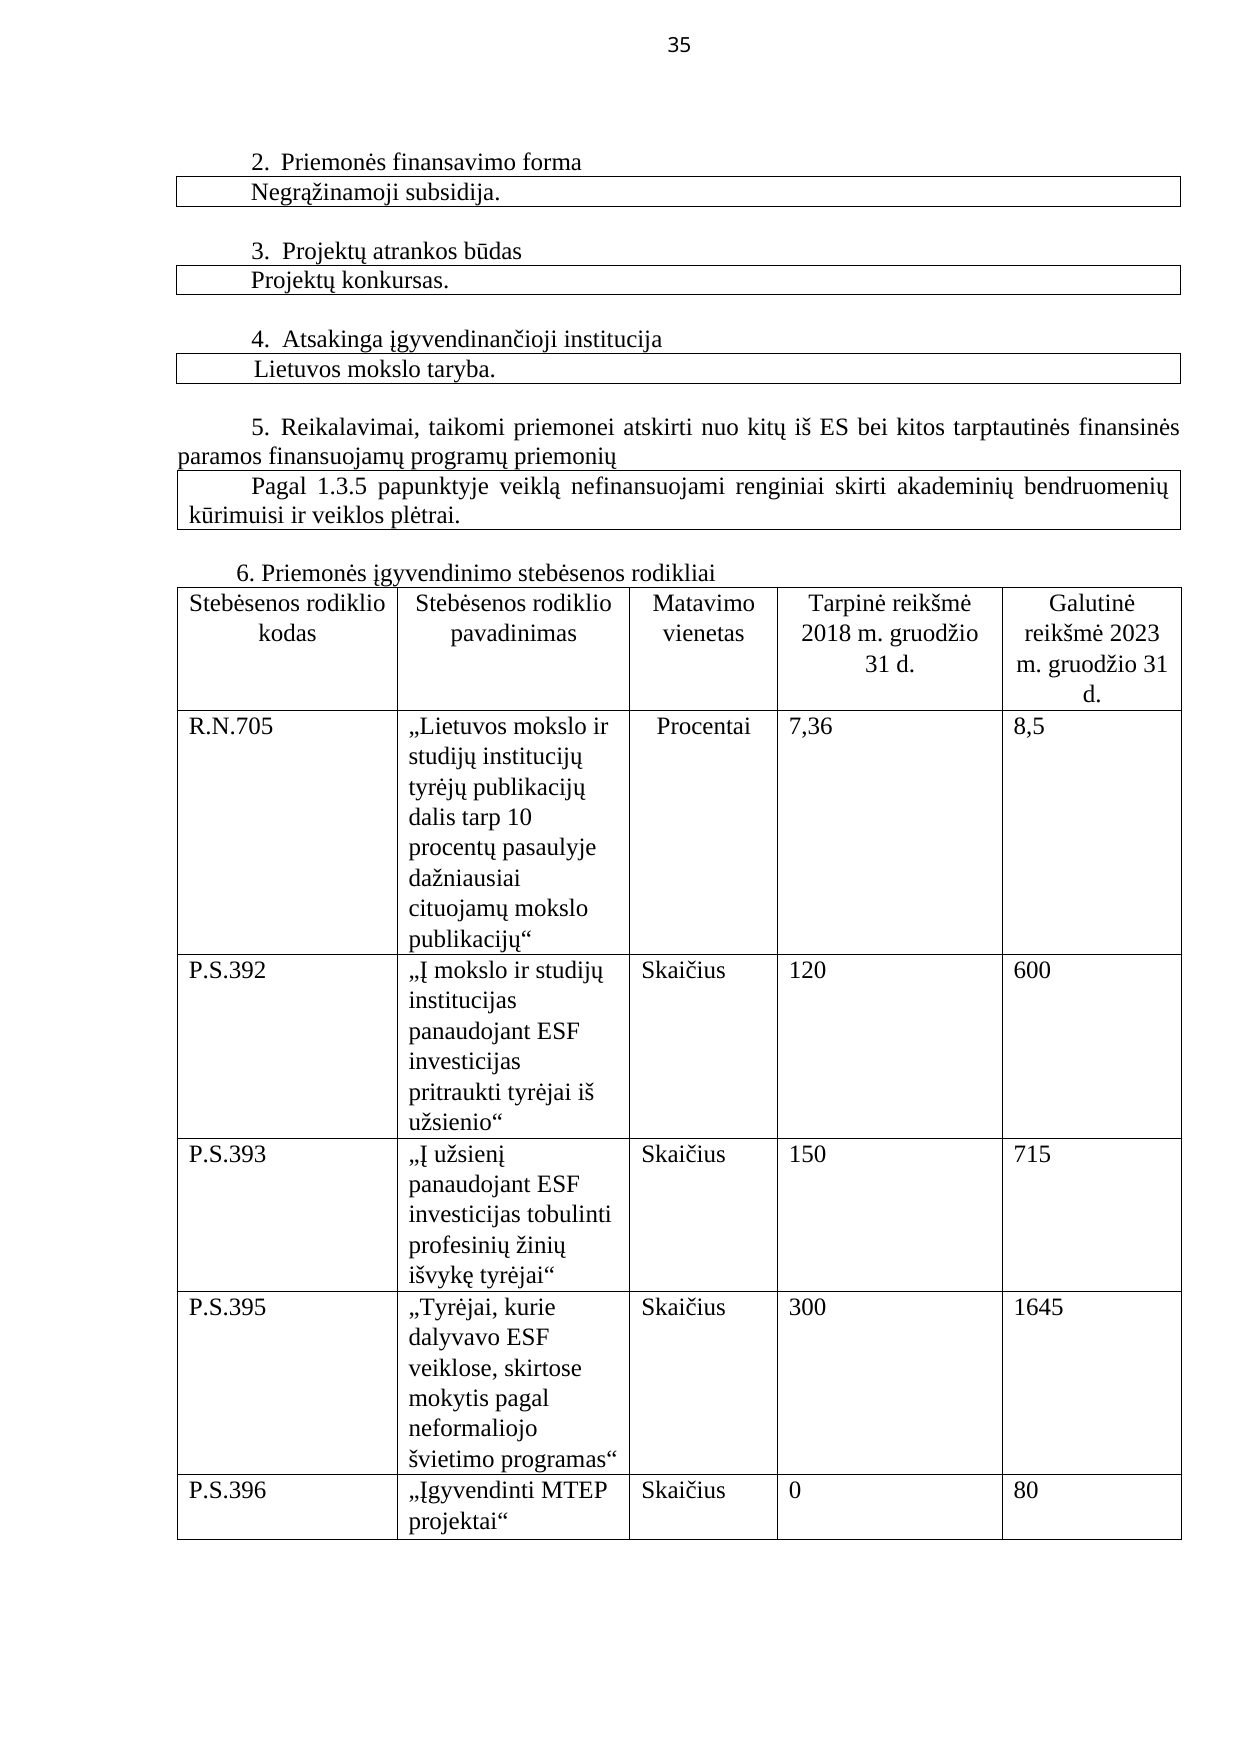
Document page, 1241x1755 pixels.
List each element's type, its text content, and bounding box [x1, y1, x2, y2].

table_header Matavimo vienetas [630, 588, 777, 710]
table_header Stebėsenos rodiklio pavadinimas [398, 588, 629, 710]
text 5. Reikalavimai, taikomi priemonei atskirti nuo kitų iš ES bei kitos tarptautinės finansinės paramos finansuojamų programų priemonių [177, 412, 1181, 470]
table_cell „Į užsienį panaudojant ESF investicijas tobulinti profesinių žinių išvykę tyrėjai“ [398, 1139, 629, 1291]
table_cell Skaičius [630, 1139, 777, 1291]
text 2. Priemonės finansavimo forma [251, 147, 1181, 176]
text 4. Atsakinga įgyvendinančioji institucija [251, 324, 1181, 353]
table_cell 0 [778, 1475, 1002, 1539]
table_cell „Įgyvendinti MTEP projektai“ [398, 1475, 629, 1539]
table_cell Skaičius [630, 955, 777, 1138]
table_cell Skaičius [630, 1475, 777, 1539]
table_cell 1645 [1003, 1292, 1181, 1474]
table_cell 80 [1003, 1475, 1181, 1539]
table_header Stebėsenos rodiklio kodas [178, 588, 397, 710]
table_cell Skaičius [630, 1292, 777, 1474]
text 3. Projektų atrankos būdas [251, 236, 1181, 264]
table_cell „Lietuvos mokslo ir studijų institucijų tyrėjų publikacijų dalis tarp 10 procentų pasaulyje dažniausiai cituojamų mokslo publikacijų“ [398, 711, 629, 954]
text 6. Priemonės įgyvendinimo stebėsenos rodikliai [177, 558, 1181, 587]
table_cell Procentai [630, 711, 777, 954]
table_header Pagal 1.3.5 papunktyje veiklą nefinansuojami renginiai skirti akademinių bendruomenių kūrimuisi ir veiklos plėtrai. [178, 471, 1180, 528]
table_header Tarpinė reikšmė 2018 m. gruodžio 31 d. [778, 588, 1002, 710]
table_cell 120 [778, 955, 1002, 1138]
table_header Lietuvos mokslo taryba. [177, 354, 1180, 383]
table_cell „Tyrėjai, kurie dalyvavo ESF veiklose, skirtose mokytis pagal neformaliojo švietimo programas“ [398, 1292, 629, 1474]
table_header Projektų konkursas. [177, 266, 1180, 294]
table_cell P.S.393 [178, 1139, 397, 1291]
table_cell R.N.705 [178, 711, 397, 954]
table_cell 300 [778, 1292, 1002, 1474]
table_header Negrąžinamoji subsidija. [177, 177, 1180, 206]
table_cell 600 [1003, 955, 1181, 1138]
table_cell 7,36 [778, 711, 1002, 954]
table_cell 715 [1003, 1139, 1181, 1291]
table_cell 8,5 [1003, 711, 1181, 954]
table_cell P.S.396 [178, 1475, 397, 1539]
table_cell „Į mokslo ir studijų institucijas panaudojant ESF investicijas pritraukti tyrėjai iš užsienio“ [398, 955, 629, 1138]
table_cell 150 [778, 1139, 1002, 1291]
table_cell P.S.395 [178, 1292, 397, 1474]
table_header Galutinė reikšmė 2023 m. gruodžio 31 d. [1003, 588, 1181, 710]
table_cell P.S.392 [178, 955, 397, 1138]
